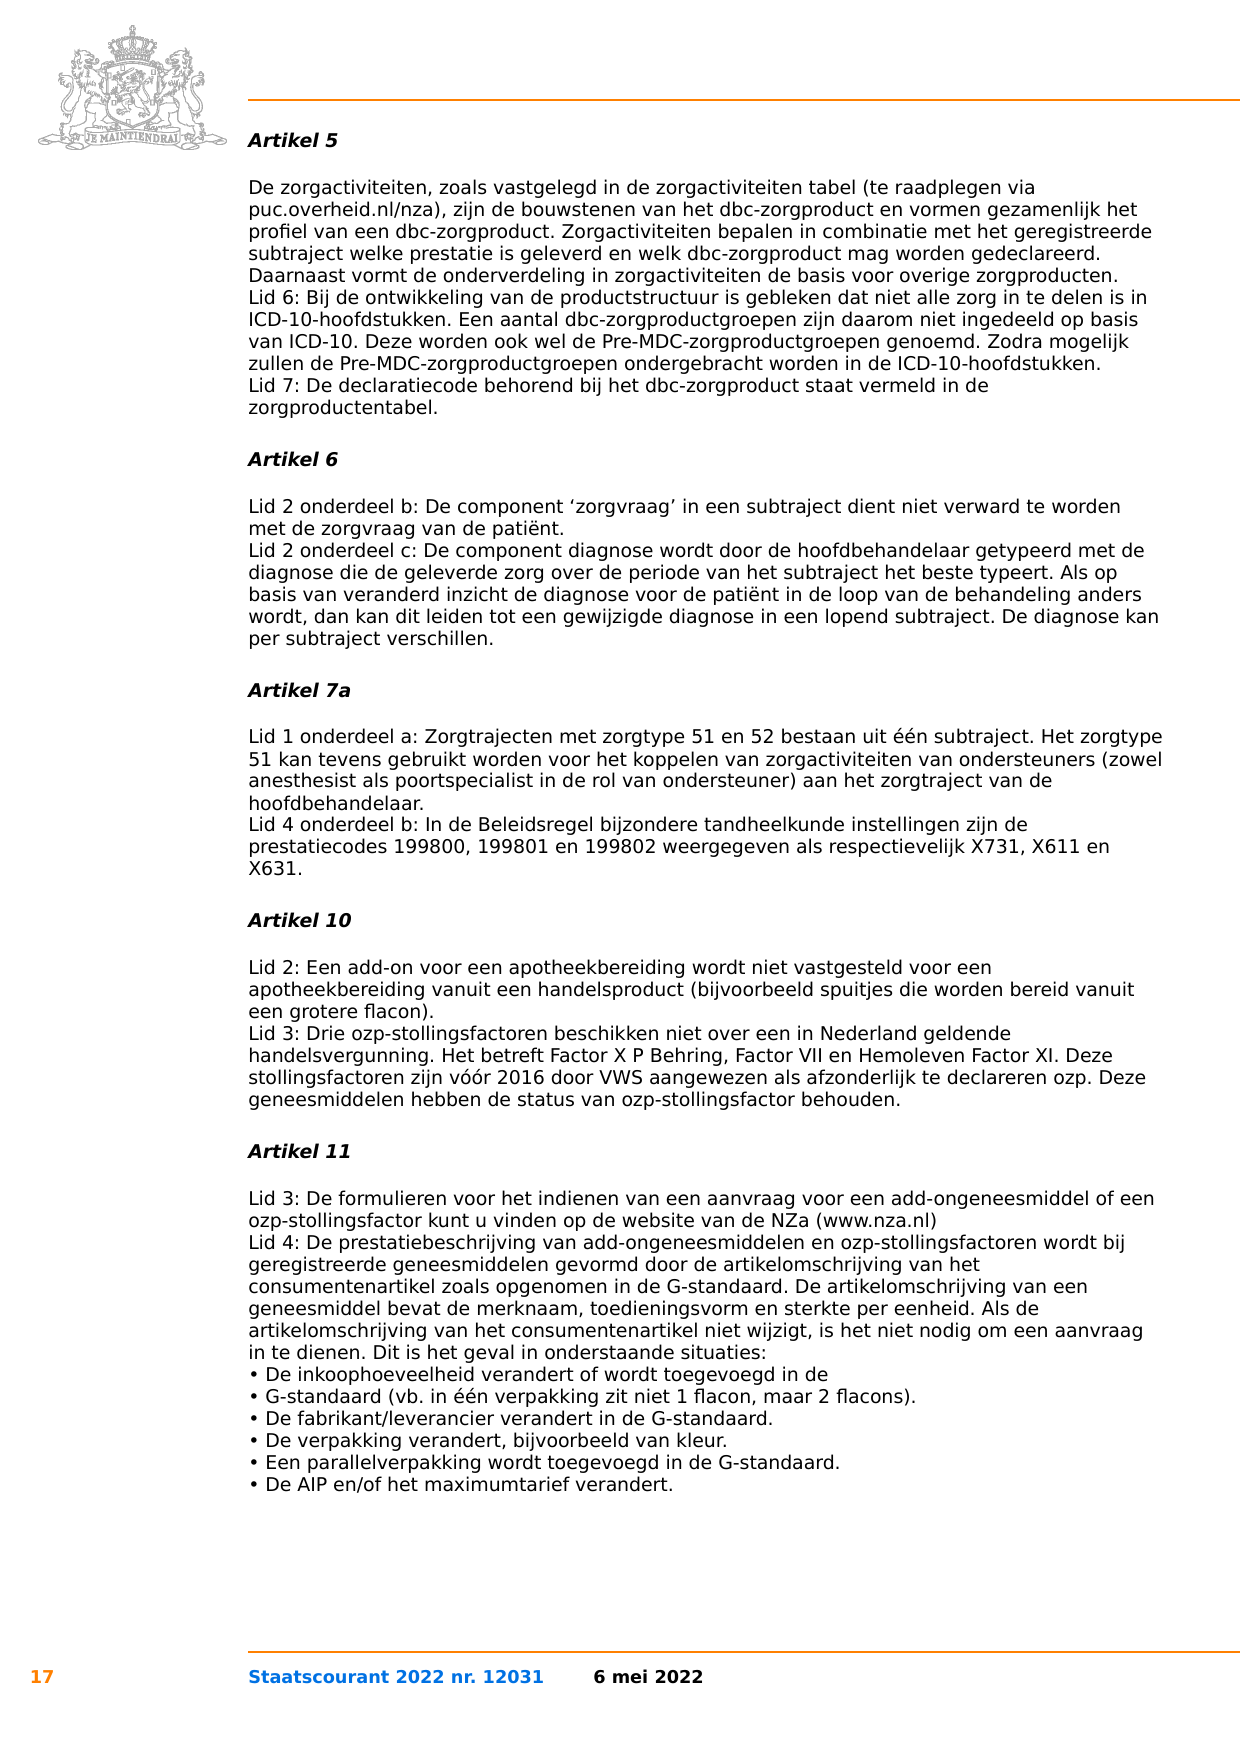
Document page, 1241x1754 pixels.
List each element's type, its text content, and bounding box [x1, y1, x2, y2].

text Lid 1 onderdeel a: Zorgtrajecten met zorgtype 51 en 52 bestaan uit één subtraject. Het zorgtype 51 kan tevens gebruikt worden voor het koppelen van zorgactiviteiten van ondersteuners (zowel anesthesist als poortspecialist in de rol van ondersteuner) aan het zorgtraject van de hoofdbehandelaar. [248, 726, 1163, 814]
picture [38, 25, 227, 150]
text Lid 4 onderdeel b: In de Beleidsregel bijzondere tandheelkunde instellingen zijn de prestatiecodes 199800, 199801 en 199802 weergegeven als respectievelijk X731, X611 en X631. [248, 814, 1163, 880]
text Lid 6: Bij de ontwikkeling van de productstructuur is gebleken dat niet alle zorg in te delen is in ICD-10-hoofdstukken. Een aantal dbc-zorgproductgroepen zijn daarom niet ingedeeld op basis van ICD-10. Deze worden ook wel de Pre-MDC-zorgproductgroepen genoemd. Zodra mogelijk zullen de Pre-MDC-zorgproductgroepen ondergebracht worden in de ICD-10-hoofdstukken. [248, 287, 1163, 375]
text • De AIP en/of het maximumtarief verandert. [248, 1474, 1163, 1496]
text • Een parallelverpakking wordt toegevoegd in de G-standaard. [248, 1452, 1163, 1474]
subtitle Artikel 11 [248, 1141, 1163, 1163]
text • De verpakking verandert, bijvoorbeeld van kleur. [248, 1430, 1163, 1452]
text • De fabrikant/leverancier verandert in de G-standaard. [248, 1408, 1163, 1430]
text De zorgactiviteiten, zoals vastgelegd in de zorgactiviteiten tabel (te raadplegen via puc.overheid.nl/nza), zijn de bouwstenen van het dbc-zorgproduct en vormen gezamenlijk het profiel van een dbc-zorgproduct. Zorgactiviteiten bepalen in combinatie met het geregistreerde subtraject welke prestatie is geleverd en welk dbc-zorgproduct mag worden gedeclareerd. Daarnaast vormt de onderverdeling in zorgactiviteiten de basis voor overige zorgproducten. [248, 177, 1163, 287]
text • G-standaard (vb. in één verpakking zit niet 1 flacon, maar 2 flacons). [248, 1386, 1163, 1408]
text Lid 2: Een add-on voor een apotheekbereiding wordt niet vastgesteld voor een apotheekbereiding vanuit een handelsproduct (bijvoorbeeld spuitjes die worden bereid vanuit een grotere flacon). [248, 957, 1163, 1023]
subtitle Artikel 5 [248, 130, 1163, 152]
text Lid 3: De formulieren voor het indienen van een aanvraag voor een add-ongeneesmiddel of een ozp-stollingsfactor kunt u vinden op de website van de NZa (www.nza.nl) [248, 1188, 1163, 1232]
text Lid 2 onderdeel c: De component diagnose wordt door de hoofdbehandelaar getypeerd met de diagnose die de geleverde zorg over de periode van het subtraject het beste typeert. Als op basis van veranderd inzicht de diagnose voor de patiënt in de loop van de behandeling anders wordt, dan kan dit leiden tot een gewijzigde diagnose in een lopend subtraject. De diagnose kan per subtraject verschillen. [248, 539, 1163, 649]
text Lid 2 onderdeel b: De component ‘zorgvraag’ in een subtraject dient niet verward te worden met de zorgvraag van de patiënt. [248, 496, 1163, 539]
subtitle Artikel 6 [248, 449, 1163, 471]
subtitle Artikel 10 [248, 910, 1163, 932]
text • De inkoophoeveelheid verandert of wordt toegevoegd in de [248, 1364, 1163, 1386]
text Lid 3: Drie ozp-stollingsfactoren beschikken niet over een in Nederland geldende handelsvergunning. Het betreft Factor X P Behring, Factor VII en Hemoleven Factor XI. Deze stollingsfactoren zijn vóór 2016 door VWS aangewezen als afzonderlijk te declareren ozp. Deze geneesmiddelen hebben de status van ozp-stollingsfactor behouden. [248, 1023, 1163, 1111]
subtitle Artikel 7a [248, 679, 1163, 701]
text Lid 4: De prestatiebeschrijving van add-ongeneesmiddelen en ozp-stollingsfactoren wordt bij geregistreerde geneesmiddelen gevormd door de artikelomschrijving van het consumentenartikel zoals opgenomen in de G-standaard. De artikelomschrijving van een geneesmiddel bevat de merknaam, toedieningsvorm en sterkte per eenheid. Als de artikelomschrijving van het consumentenartikel niet wijzigt, is het niet nodig om een aanvraag in te dienen. Dit is het geval in onderstaande situaties: [248, 1232, 1163, 1364]
text Lid 7: De declaratiecode behorend bij het dbc-zorgproduct staat vermeld in de zorgproductentabel. [248, 375, 1163, 419]
